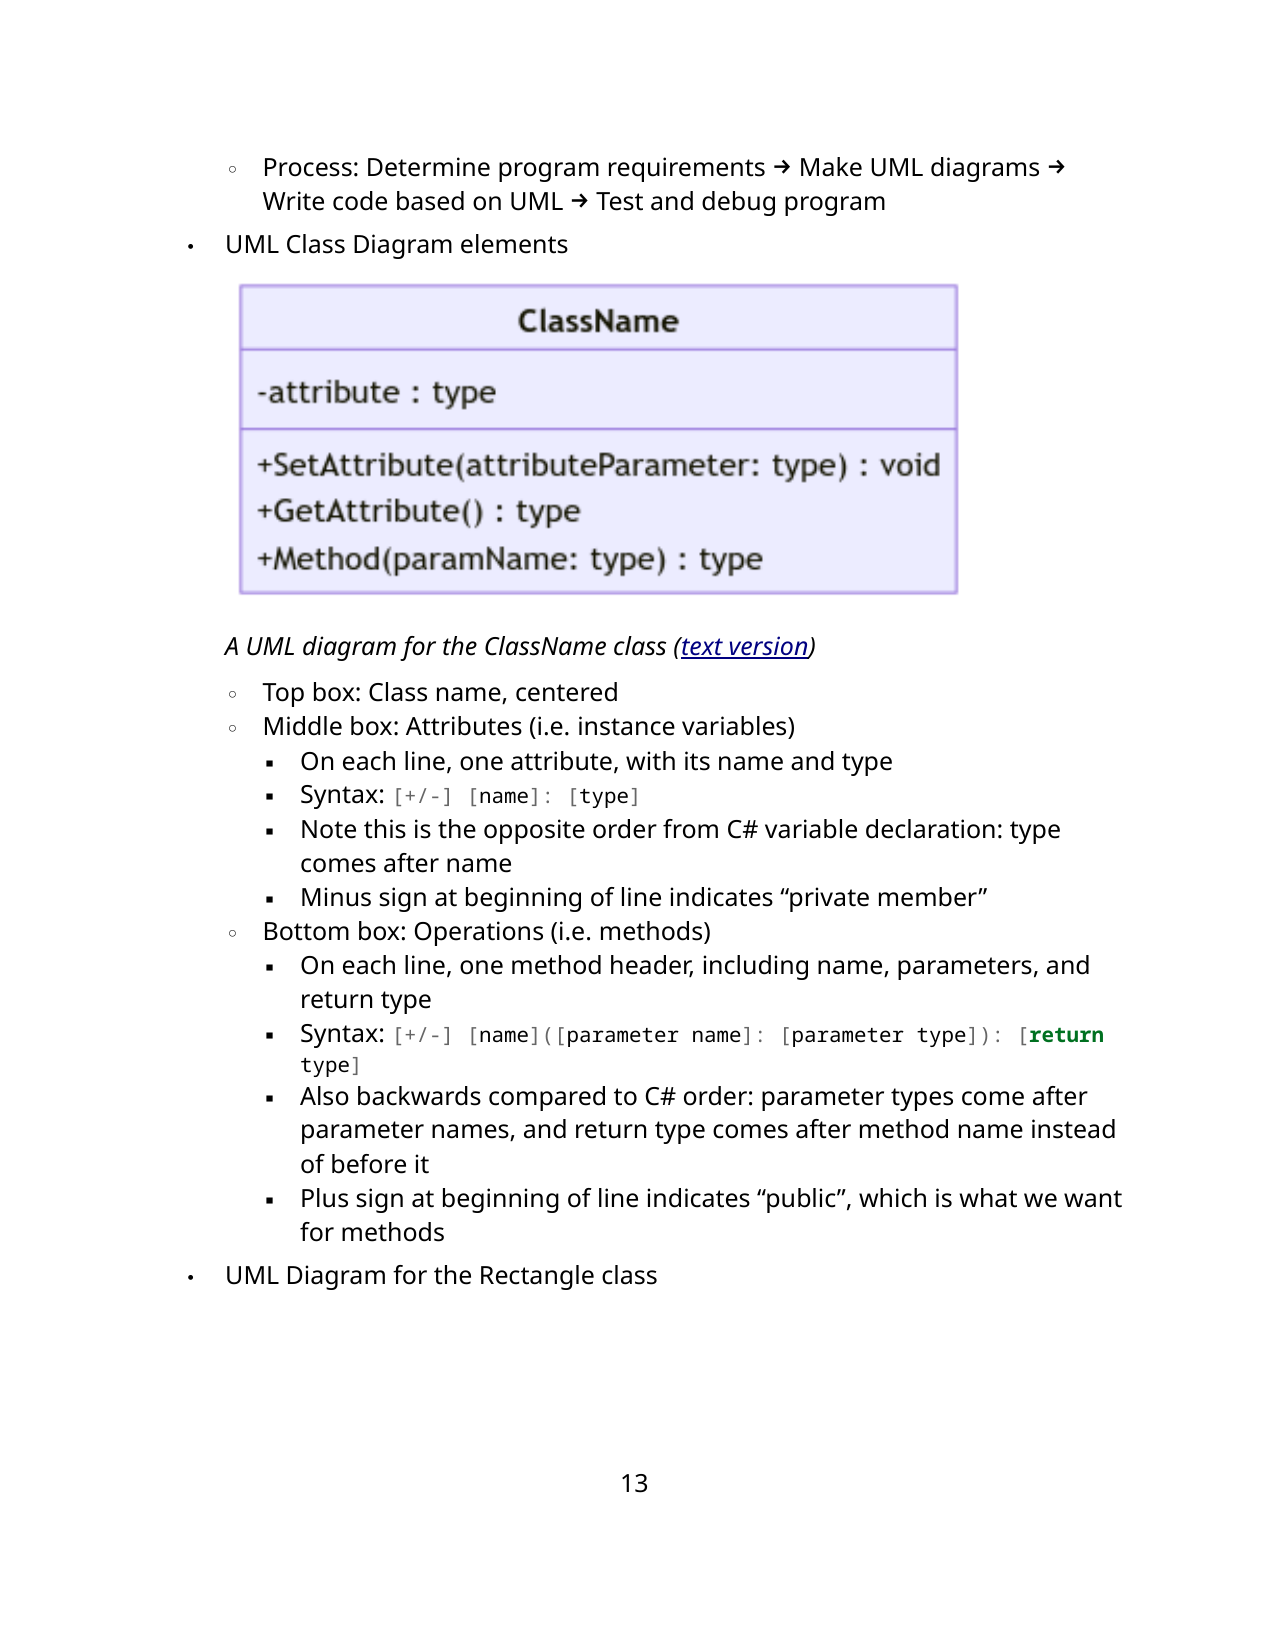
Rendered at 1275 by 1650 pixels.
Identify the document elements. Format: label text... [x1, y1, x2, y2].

list Middle box: Attributes (i.e. instance variables) [225, 709, 1125, 743]
list Bottom box: Operations (i.e. methods) [225, 913, 1125, 947]
list Top box: Class name, centered [225, 675, 1125, 709]
list Minus sign at beginning of line indicates “private member” [262, 879, 1125, 913]
list Syntax: [+/-] [name]: [type] [262, 777, 1125, 811]
list On each line, one attribute, with its name and type [262, 743, 1125, 777]
list Syntax: [+/-] [name]([parameter name]: [parameter type]): [return type] [262, 1016, 1125, 1078]
list UML Diagram for the Rectangle class [187, 1257, 1125, 1291]
list Process: Determine program requirements Make UML diagrams Write code based on UML Test and debug program [225, 150, 1125, 218]
list A UML diagram for the ClassName class (text version) [187, 628, 1125, 662]
list On each line, one method header, including name, parameters, and return type [262, 947, 1125, 1016]
list Plus sign at beginning of line indicates “public”, which is what we want for methods [262, 1180, 1125, 1248]
picture [225, 270, 990, 616]
list Also backwards compared to C# order: parameter types come after parameter names, and return type comes after method name instead of before it [262, 1078, 1125, 1180]
list UML Class Diagram elements [187, 227, 1125, 261]
list Note this is the opposite order from C# variable declaration: type comes after name [262, 811, 1125, 879]
